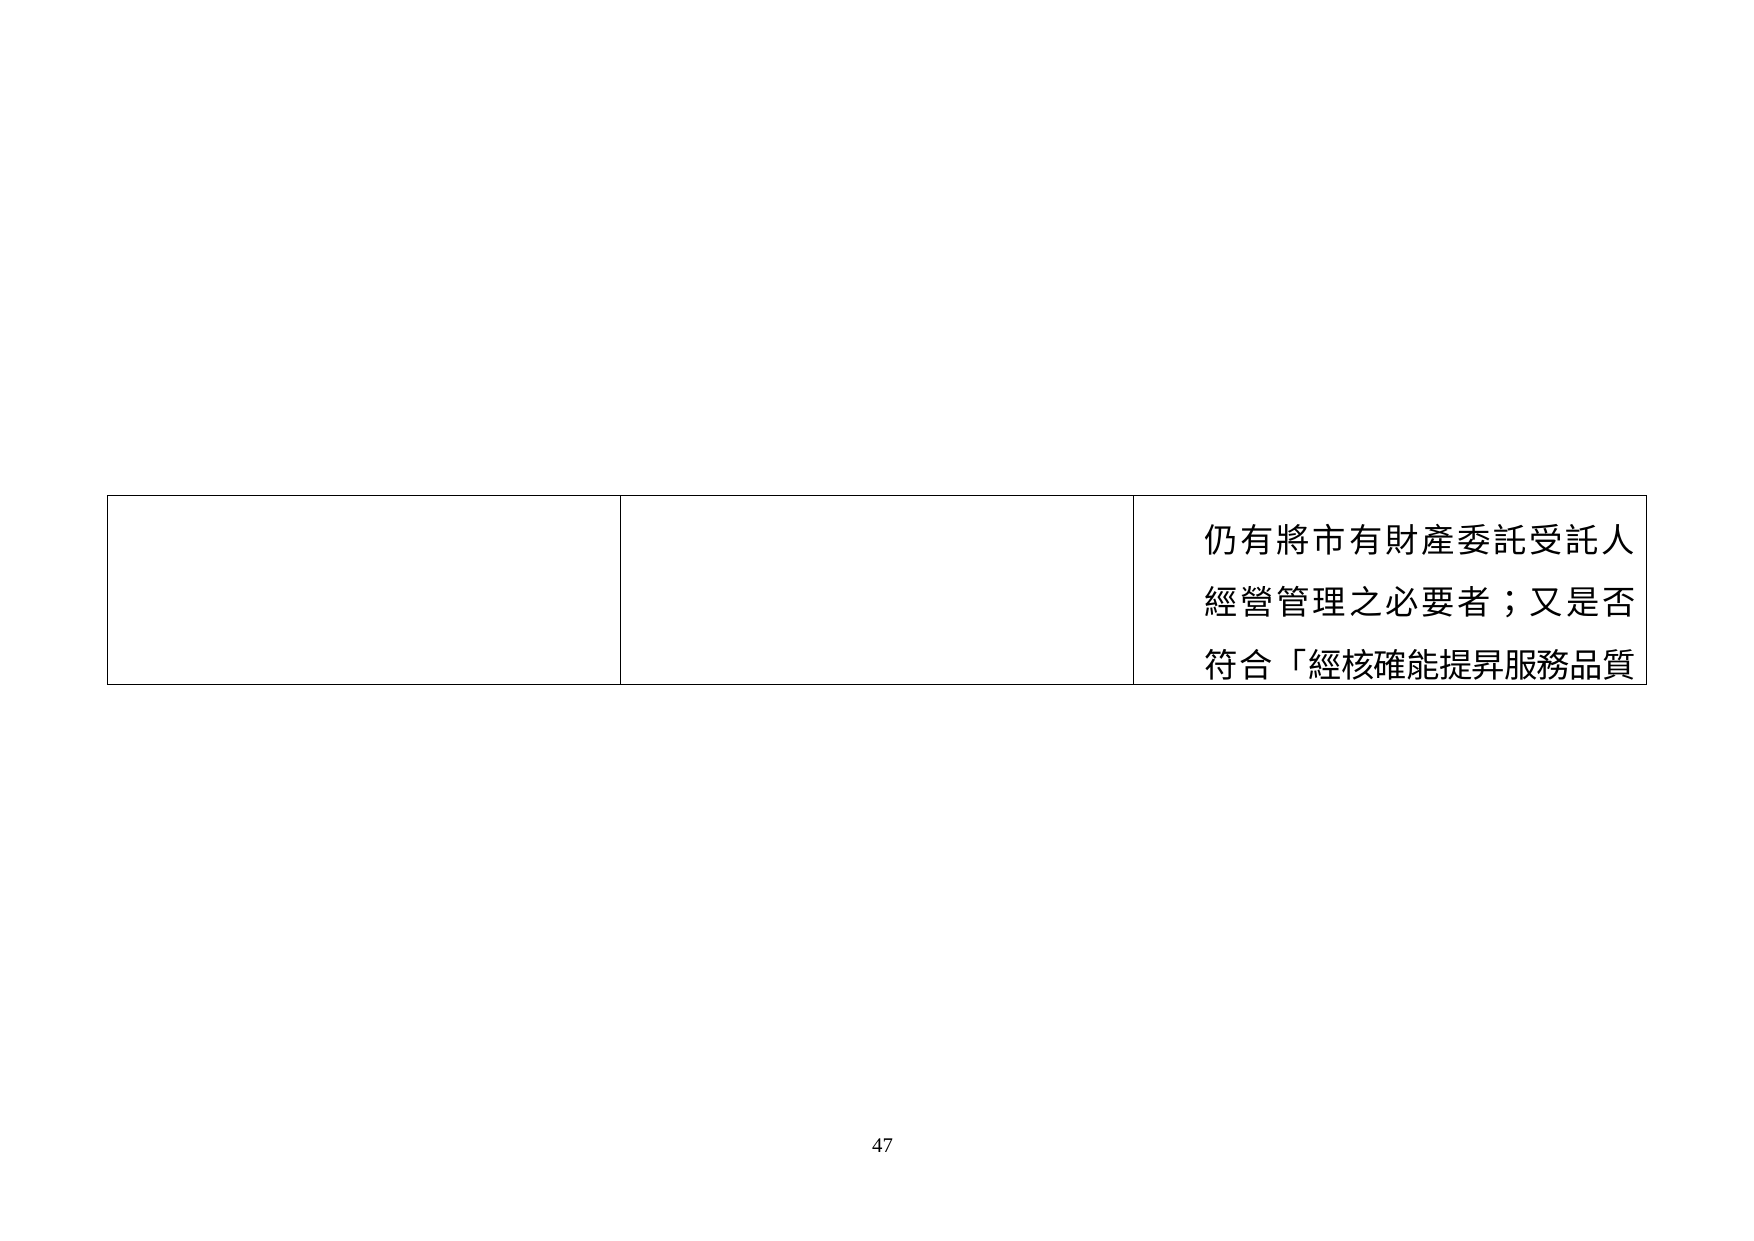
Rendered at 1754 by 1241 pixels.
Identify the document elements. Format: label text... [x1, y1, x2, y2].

table_cell 仍有將市有財產委託受託人經營管理之必要者；又是否符合「經核確能提昇服務品質 [1134, 496, 1646, 684]
table_cell [108, 496, 620, 684]
table_cell [621, 496, 1133, 684]
